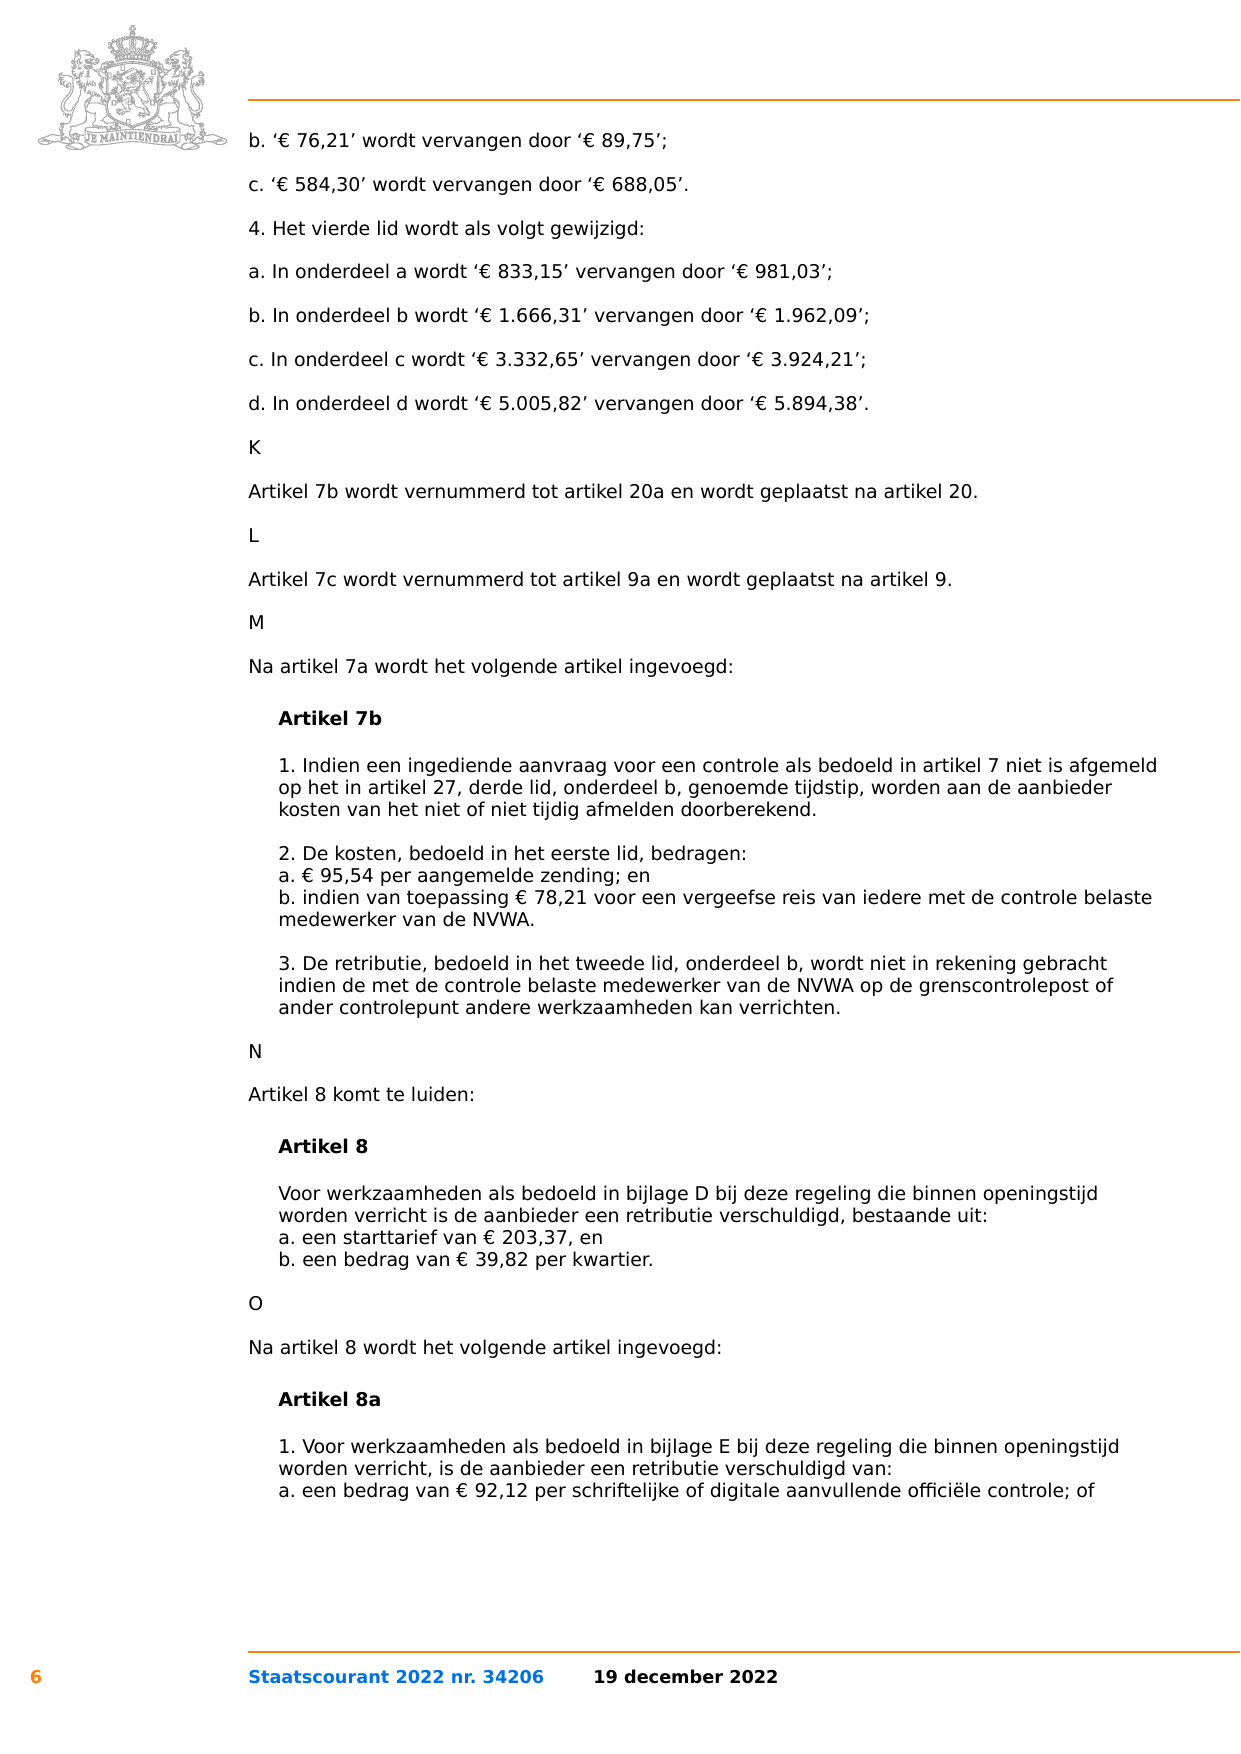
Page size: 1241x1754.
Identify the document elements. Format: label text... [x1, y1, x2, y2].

text Na artikel 8 wordt het volgende artikel ingevoegd: [248, 1337, 1163, 1359]
subtitle Artikel 7b [278, 708, 1163, 730]
text d. In onderdeel d wordt ‘€ 5.005,82’ vervangen door ‘€ 5.894,38’. [248, 393, 1163, 415]
text 4. Het vierde lid wordt als volgt gewijzigd: [248, 218, 1163, 239]
text a. € 95,54 per aangemelde zending; en [278, 865, 1163, 887]
text Na artikel 7a wordt het volgende artikel ingevoegd: [248, 656, 1163, 678]
text a. een starttarief van € 203,37, en [278, 1227, 1163, 1249]
text N [248, 1041, 1163, 1062]
text Voor werkzaamheden als bedoeld in bijlage D bij deze regeling die binnen openingstijd worden verricht is de aanbieder een retributie verschuldigd, bestaande uit: [278, 1183, 1163, 1227]
text b. indien van toepassing € 78,21 voor een vergeefse reis van iedere met de controle belaste medewerker van de NVWA. [278, 887, 1163, 931]
text a. In onderdeel a wordt ‘€ 833,15’ vervangen door ‘€ 981,03’; [248, 261, 1163, 283]
text 3. De retributie, bedoeld in het tweede lid, onderdeel b, wordt niet in rekening gebracht indien de met de controle belaste medewerker van de NVWA op de grenscontrolepost of ander controlepunt andere werkzaamheden kan verrichten. [278, 953, 1163, 1019]
subtitle Artikel 8a [278, 1389, 1163, 1411]
text b. een bedrag van € 39,82 per kwartier. [278, 1249, 1163, 1271]
subtitle Artikel 8 [278, 1136, 1163, 1158]
text K [248, 437, 1163, 459]
picture [38, 25, 227, 150]
text Artikel 7c wordt vernummerd tot artikel 9a en wordt geplaatst na artikel 9. [248, 568, 1163, 590]
text 2. De kosten, bedoeld in het eerste lid, bedragen: [278, 843, 1163, 865]
text c. In onderdeel c wordt ‘€ 3.332,65’ vervangen door ‘€ 3.924,21’; [248, 349, 1163, 371]
text a. een bedrag van € 92,12 per schriftelijke of digitale aanvullende officiële controle; of [278, 1480, 1163, 1502]
text Artikel 8 komt te luiden: [248, 1084, 1163, 1106]
text O [248, 1293, 1163, 1315]
text M [248, 612, 1163, 634]
text L [248, 524, 1163, 547]
text 1. Indien een ingediende aanvraag voor een controle als bedoeld in artikel 7 niet is afgemeld op het in artikel 27, derde lid, onderdeel b, genoemde tijdstip, worden aan de aanbieder kosten van het niet of niet tijdig afmelden doorberekend. [278, 755, 1163, 821]
text 1. Voor werkzaamheden als bedoeld in bijlage E bij deze regeling die binnen openingstijd worden verricht, is de aanbieder een retributie verschuldigd van: [278, 1436, 1163, 1480]
text b. ‘€ 76,21’ wordt vervangen door ‘€ 89,75’; [248, 130, 1163, 152]
text b. In onderdeel b wordt ‘€ 1.666,31’ vervangen door ‘€ 1.962,09’; [248, 305, 1163, 327]
text c. ‘€ 584,30’ wordt vervangen door ‘€ 688,05’. [248, 174, 1163, 196]
text Artikel 7b wordt vernummerd tot artikel 20a en wordt geplaatst na artikel 20. [248, 481, 1163, 503]
